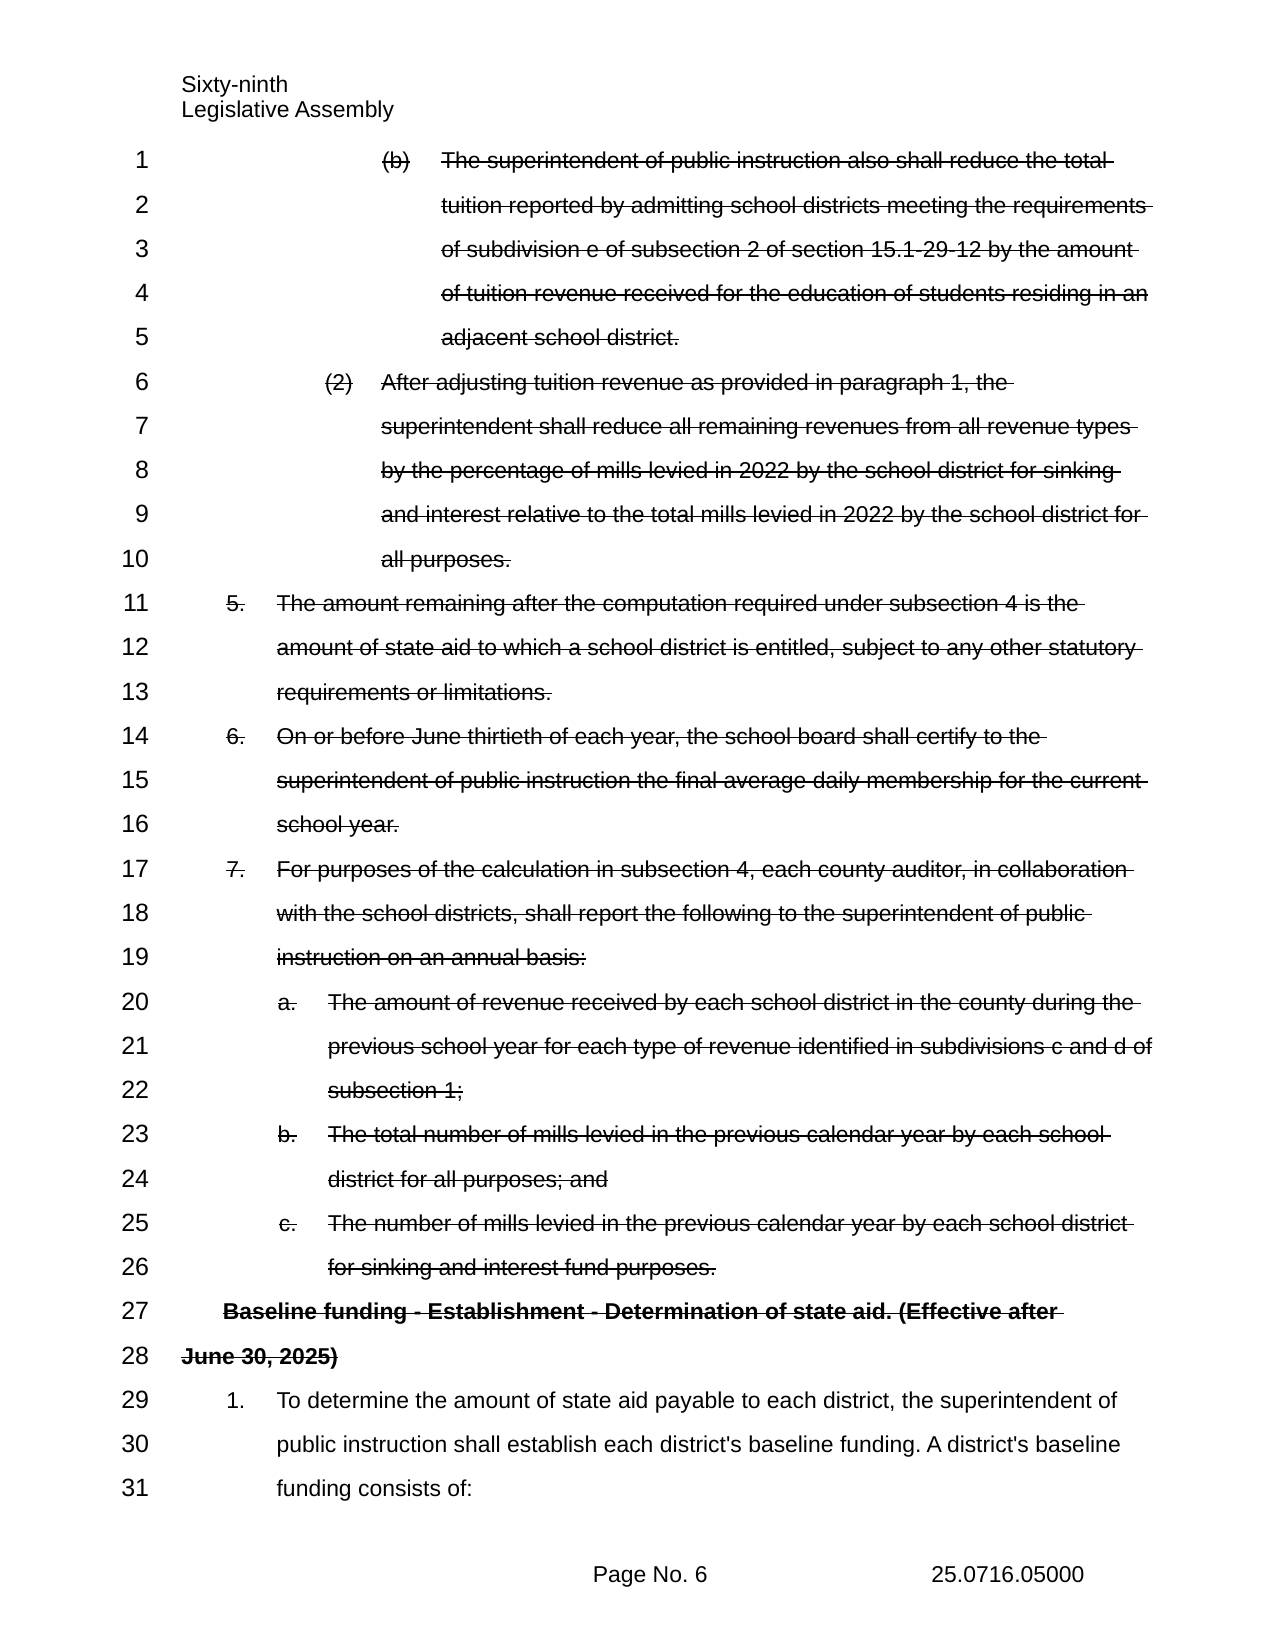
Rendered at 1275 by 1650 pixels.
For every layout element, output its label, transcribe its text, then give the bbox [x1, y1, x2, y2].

text Baseline funding ‑ Establishment ‑ Determination of state aid. (Effective after June 30, 2025) [181, 1284, 1154, 1373]
text 5. The amount remaining after the computation required under subsection 4 is the amount of state aid to which a school district is entitled, subject to any other statutory requirements or limitations. [181, 576, 1154, 709]
text c. The number of mills levied in the previous calendar year by each school district for sinking and interest fund purposes. [181, 1196, 1154, 1284]
text a. The amount of revenue received by each school district in the county during the previous school year for each type of revenue identified in subdivisions c and d of subsection 1; [181, 974, 1154, 1107]
text (b) The superintendent of public instruction also shall reduce the total tuition reported by admitting school districts meeting the requirements of subdivision e of subsection 2 of section 15.1‑29‑12 by the amount of tuition revenue received for the education of students residing in an adjacent school district. [181, 133, 1154, 355]
text 6. On or before June thirtieth of each year, the school board shall certify to the superintendent of public instruction the final average daily membership for the current school year. [181, 709, 1154, 842]
text 1. To determine the amount of state aid payable to each district, the superintendent of public instruction shall establish each district's baseline funding. A district's baseline funding consists of: [181, 1373, 1154, 1506]
text (2) After adjusting tuition revenue as provided in paragraph 1, the superintendent shall reduce all remaining revenues from all revenue types by the percentage of mills levied in 2022 by the school district for sinking and interest relative to the total mills levied in 2022 by the school district for all purposes. [181, 355, 1154, 576]
text 7. For purposes of the calculation in subsection 4, each county auditor, in collaboration with the school districts, shall report the following to the superintendent of public instruction on an annual basis: [181, 842, 1154, 974]
text b. The total number of mills levied in the previous calendar year by each school district for all purposes; and [181, 1107, 1154, 1196]
